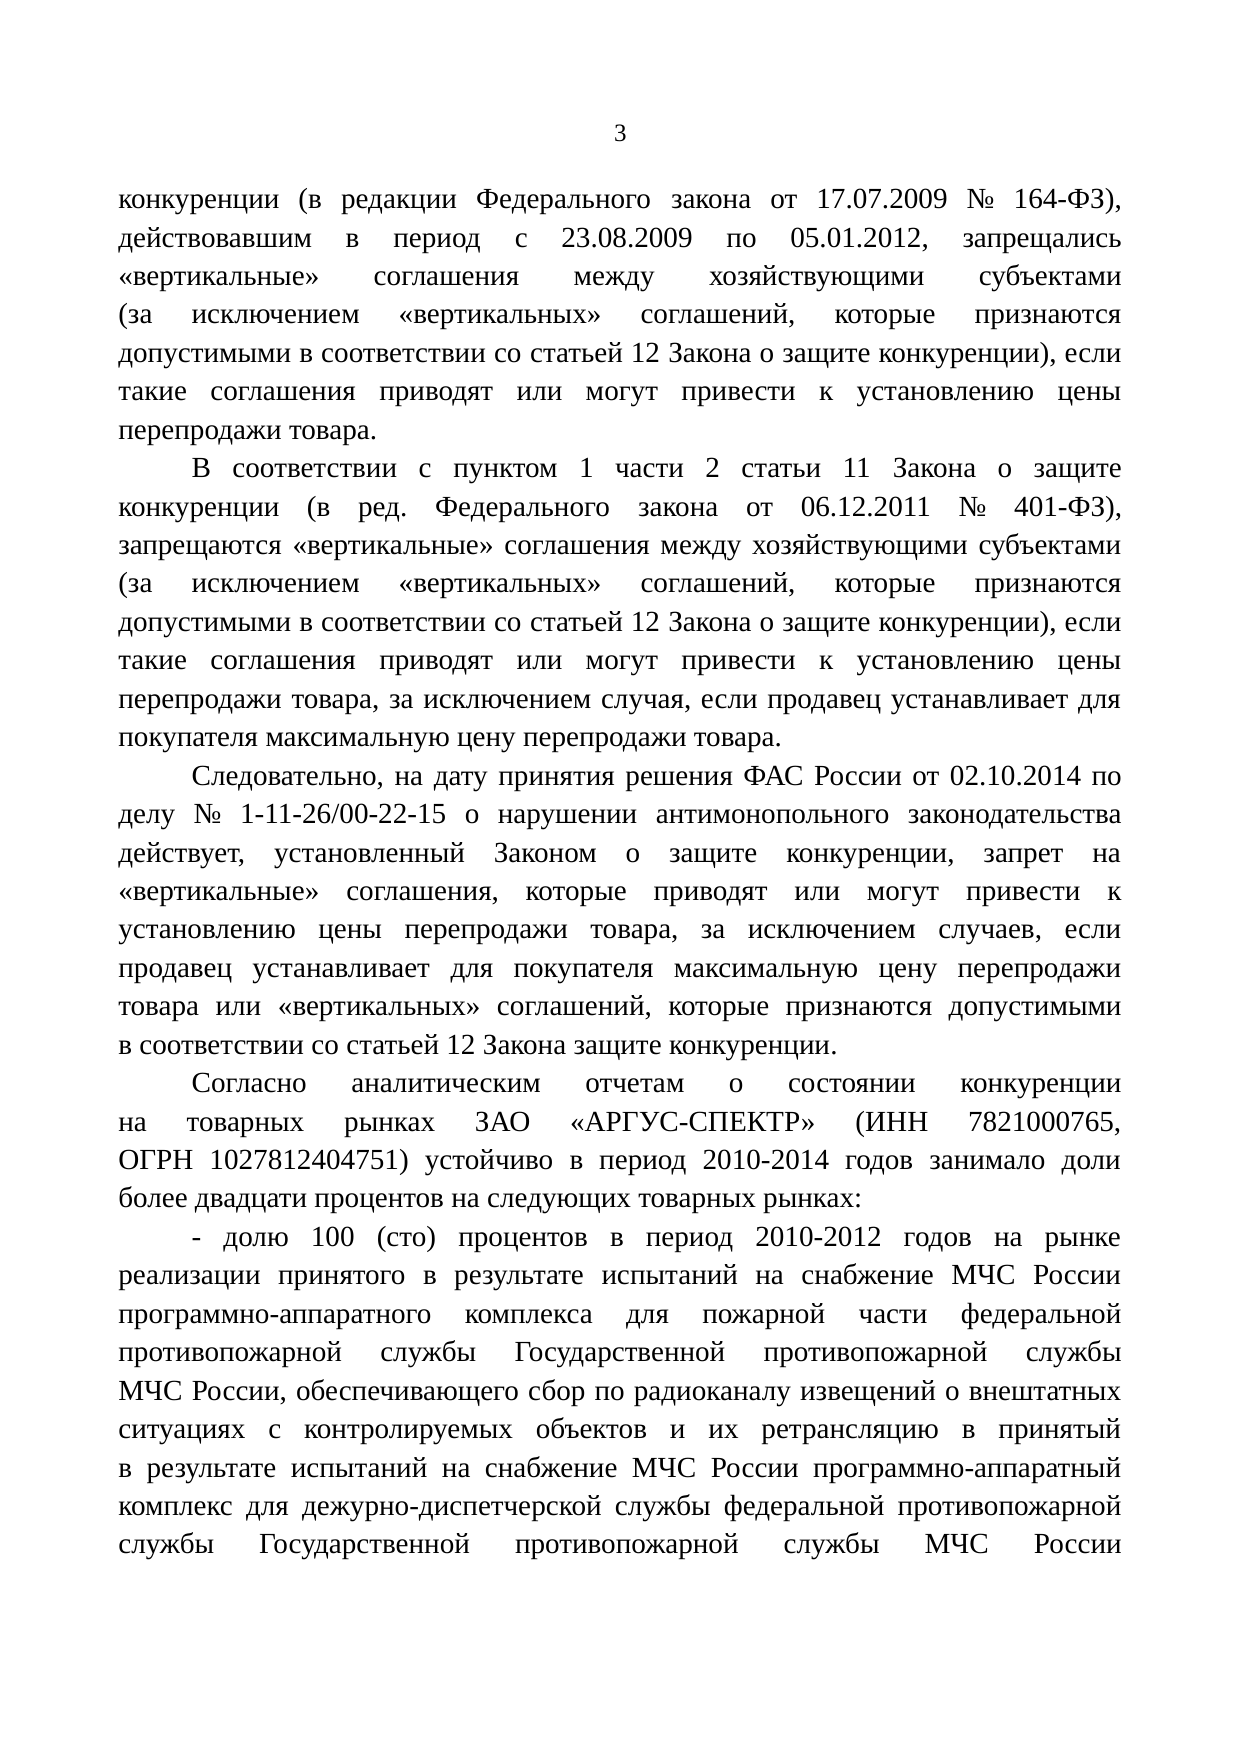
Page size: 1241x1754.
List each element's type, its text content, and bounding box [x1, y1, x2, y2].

text Согласно аналитическим отчетам о состоянии конкуренции на товарных рынках ЗАО «АРГУС-СПЕКТР» (ИНН 7821000765, ОГРН 1027812404751) устойчиво в период 2010-2014 годов занимало доли более двадцати процентов на следующих товарных рынках: [118, 1060, 1122, 1214]
text - долю 100 (сто) процентов в период 2010-2012 годов на рынке реализации принятого в результате испытаний на снабжение МЧС России программно-аппаратного комплекса для пожарной части федеральной противопожарной службы Государственной противопожарной службы МЧС России, обеспечивающего сбор по радиоканалу извещений о внештатных ситуациях с контролируемых объектов и их ретрансляцию в принятый в результате испытаний на снабжение МЧС России программно-аппаратный комплекс для дежурно-диспетчерской службы федеральной противопожарной службы Государственной противопожарной службы МЧС России [118, 1214, 1122, 1560]
text конкуренции (в редакции Федерального закона от 17.07.2009 № 164-ФЗ), действовавшим в период с 23.08.2009 по 05.01.2012, запрещались «вертикальные» соглашения между хозяйствующими субъектами (за исключением «вертикальных» соглашений, которые признаются допустимыми в соответствии со статьей 12 Закона о защите конкуренции), если такие соглашения приводят или могут привести к установлению цены перепродажи товара. [118, 176, 1122, 445]
text Следовательно, на дату принятия решения ФАС России от 02.10.2014 по делу № 1-11-26/00-22-15 о нарушении антимонопольного законодательства действует, установленный Законом о защите конкуренции, запрет на «вертикальные» соглашения, которые приводят или могут привести к установлению цены перепродажи товара, за исключением случаев, если продавец устанавливает для покупателя максимальную цену перепродажи товара или «вертикальных» соглашений, которые признаются допустимыми в соответствии со статьей 12 Закона защите конкуренции. [118, 753, 1122, 1060]
text В соответствии с пунктом 1 части 2 статьи 11 Закона о защите конкуренции (в ред. Федерального закона от 06.12.2011 № 401-ФЗ), запрещаются «вертикальные» соглашения между хозяйствующими субъектами (за исключением «вертикальных» соглашений, которые признаются допустимыми в соответствии со статьей 12 Закона о защите конкуренции), если такие соглашения приводят или могут привести к установлению цены перепродажи товара, за исключением случая, если продавец устанавливает для покупателя максимальную цену перепродажи товара. [118, 445, 1122, 753]
